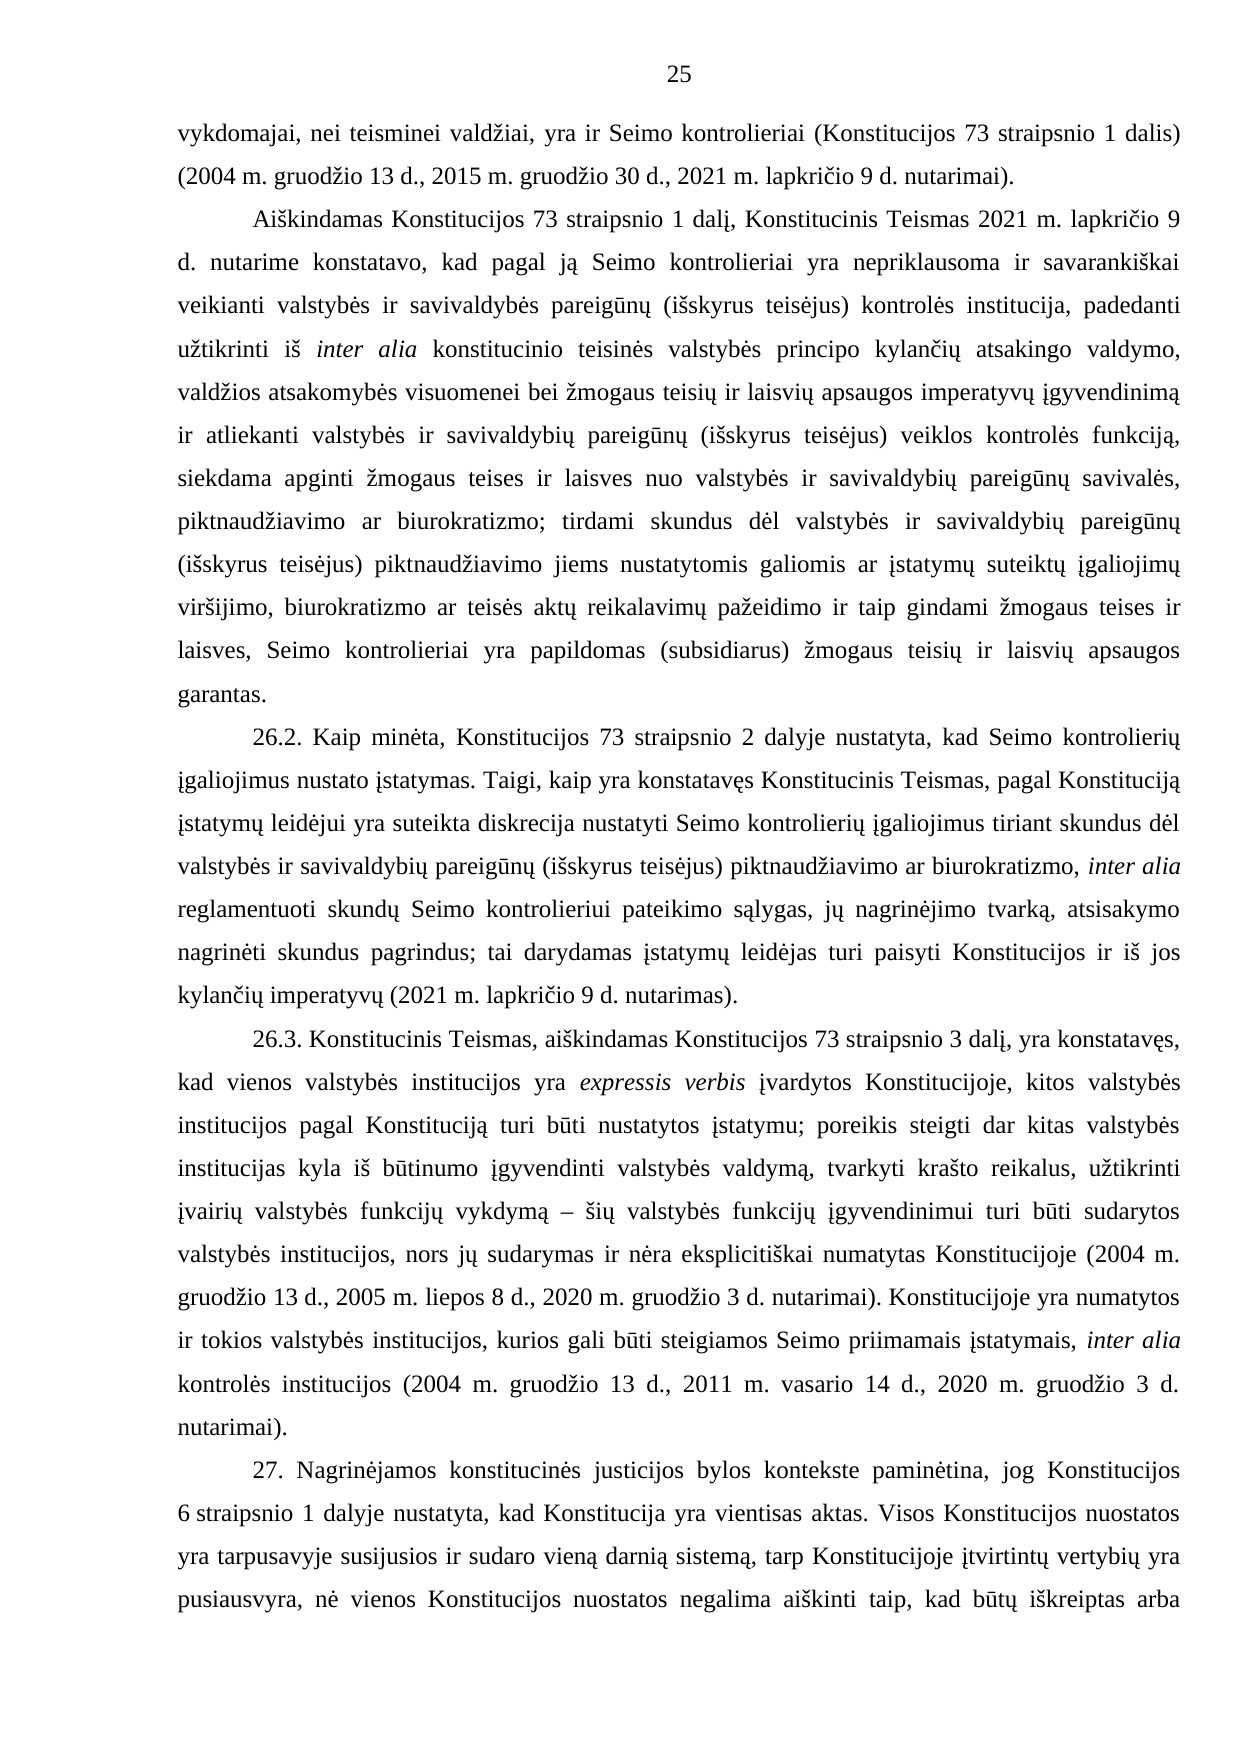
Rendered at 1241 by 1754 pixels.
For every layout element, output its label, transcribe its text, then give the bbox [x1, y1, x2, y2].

text 26.2. Kaip minėta, Konstitucijos 73 straipsnio 2 dalyje nustatyta, kad Seimo kontrolierių įgaliojimus nustato įstatymas. Taigi, kaip yra konstatavęs Konstitucinis Teismas, pagal Konstituciją įstatymų leidėjui yra suteikta diskrecija nustatyti Seimo kontrolierių įgaliojimus tiriant skundus dėl valstybės ir savivaldybių pareigūnų (išskyrus teisėjus) piktnaudžiavimo ar biurokratizmo, inter alia reglamentuoti skundų Seimo kontrolieriui pateikimo sąlygas, jų nagrinėjimo tvarką, atsisakymo nagrinėti skundus pagrindus; tai darydamas įstatymų leidėjas turi paisyti Konstitucijos ir iš jos kylančių imperatyvų (2021 m. lapkričio 9 d. nutarimas). [177, 722, 1181, 1009]
text vykdomajai, nei teisminei valdžiai, yra ir Seimo kontrolieriai (Konstitucijos 73 straipsnio 1 dalis) (2004 m. gruodžio 13 d., 2015 m. gruodžio 30 d., 2021 m. lapkričio 9 d. nutarimai). [177, 118, 1181, 190]
text Aiškindamas Konstitucijos 73 straipsnio 1 dalį, Konstitucinis Teismas 2021 m. lapkričio 9 d. nutarime konstatavo, kad pagal ją Seimo kontrolieriai yra nepriklausoma ir savarankiškai veikianti valstybės ir savivaldybės pareigūnų (išskyrus teisėjus) kontrolės institucija, padedanti užtikrinti iš inter alia konstitucinio teisinės valstybės principo kylančių atsakingo valdymo, valdžios atsakomybės visuomenei bei žmogaus teisių ir laisvių apsaugos imperatyvų įgyvendinimą ir atliekanti valstybės ir savivaldybių pareigūnų (išskyrus teisėjus) veiklos kontrolės funkciją, siekdama apginti žmogaus teises ir laisves nuo valstybės ir savivaldybių pareigūnų savivalės, piktnaudžiavimo ar biurokratizmo; tirdami skundus dėl valstybės ir savivaldybių pareigūnų (išskyrus teisėjus) piktnaudžiavimo jiems nustatytomis galiomis ar įstatymų suteiktų įgaliojimų viršijimo, biurokratizmo ar teisės aktų reikalavimų pažeidimo ir taip gindami žmogaus teises ir laisves, Seimo kontrolieriai yra papildomas (subsidiarus) žmogaus teisių ir laisvių apsaugos garantas. [177, 204, 1181, 707]
text 26.3. Konstitucinis Teismas, aiškindamas Konstitucijos 73 straipsnio 3 dalį, yra konstatavęs, kad vienos valstybės institucijos yra expressis verbis įvardytos Konstitucijoje, kitos valstybės institucijos pagal Konstituciją turi būti nustatytos įstatymu; poreikis steigti dar kitas valstybės institucijas kyla iš būtinumo įgyvendinti valstybės valdymą, tvarkyti krašto reikalus, užtikrinti įvairių valstybės funkcijų vykdymą – šių valstybės funkcijų įgyvendinimui turi būti sudarytos valstybės institucijos, nors jų sudarymas ir nėra eksplicitiškai numatytas Konstitucijoje (2004 m. gruodžio 13 d., 2005 m. liepos 8 d., 2020 m. gruodžio 3 d. nutarimai). Konstitucijoje yra numatytos ir tokios valstybės institucijos, kurios gali būti steigiamos Seimo priimamais įstatymais, inter alia kontrolės institucijos (2004 m. gruodžio 13 d., 2011 m. vasario 14 d., 2020 m. gruodžio 3 d. nutarimai). [177, 1024, 1181, 1441]
text 27. Nagrinėjamos konstitucinės justicijos bylos kontekste paminėtina, jog Konstitucijos 6 straipsnio 1 dalyje nustatyta, kad Konstitucija yra vientisas aktas. Visos Konstitucijos nuostatos yra tarpusavyje susijusios ir sudaro vieną darnią sistemą, tarp Konstitucijoje įtvirtintų vertybių yra pusiausvyra, nė vienos Konstitucijos nuostatos negalima aiškinti taip, kad būtų iškreiptas arba [177, 1455, 1181, 1613]
